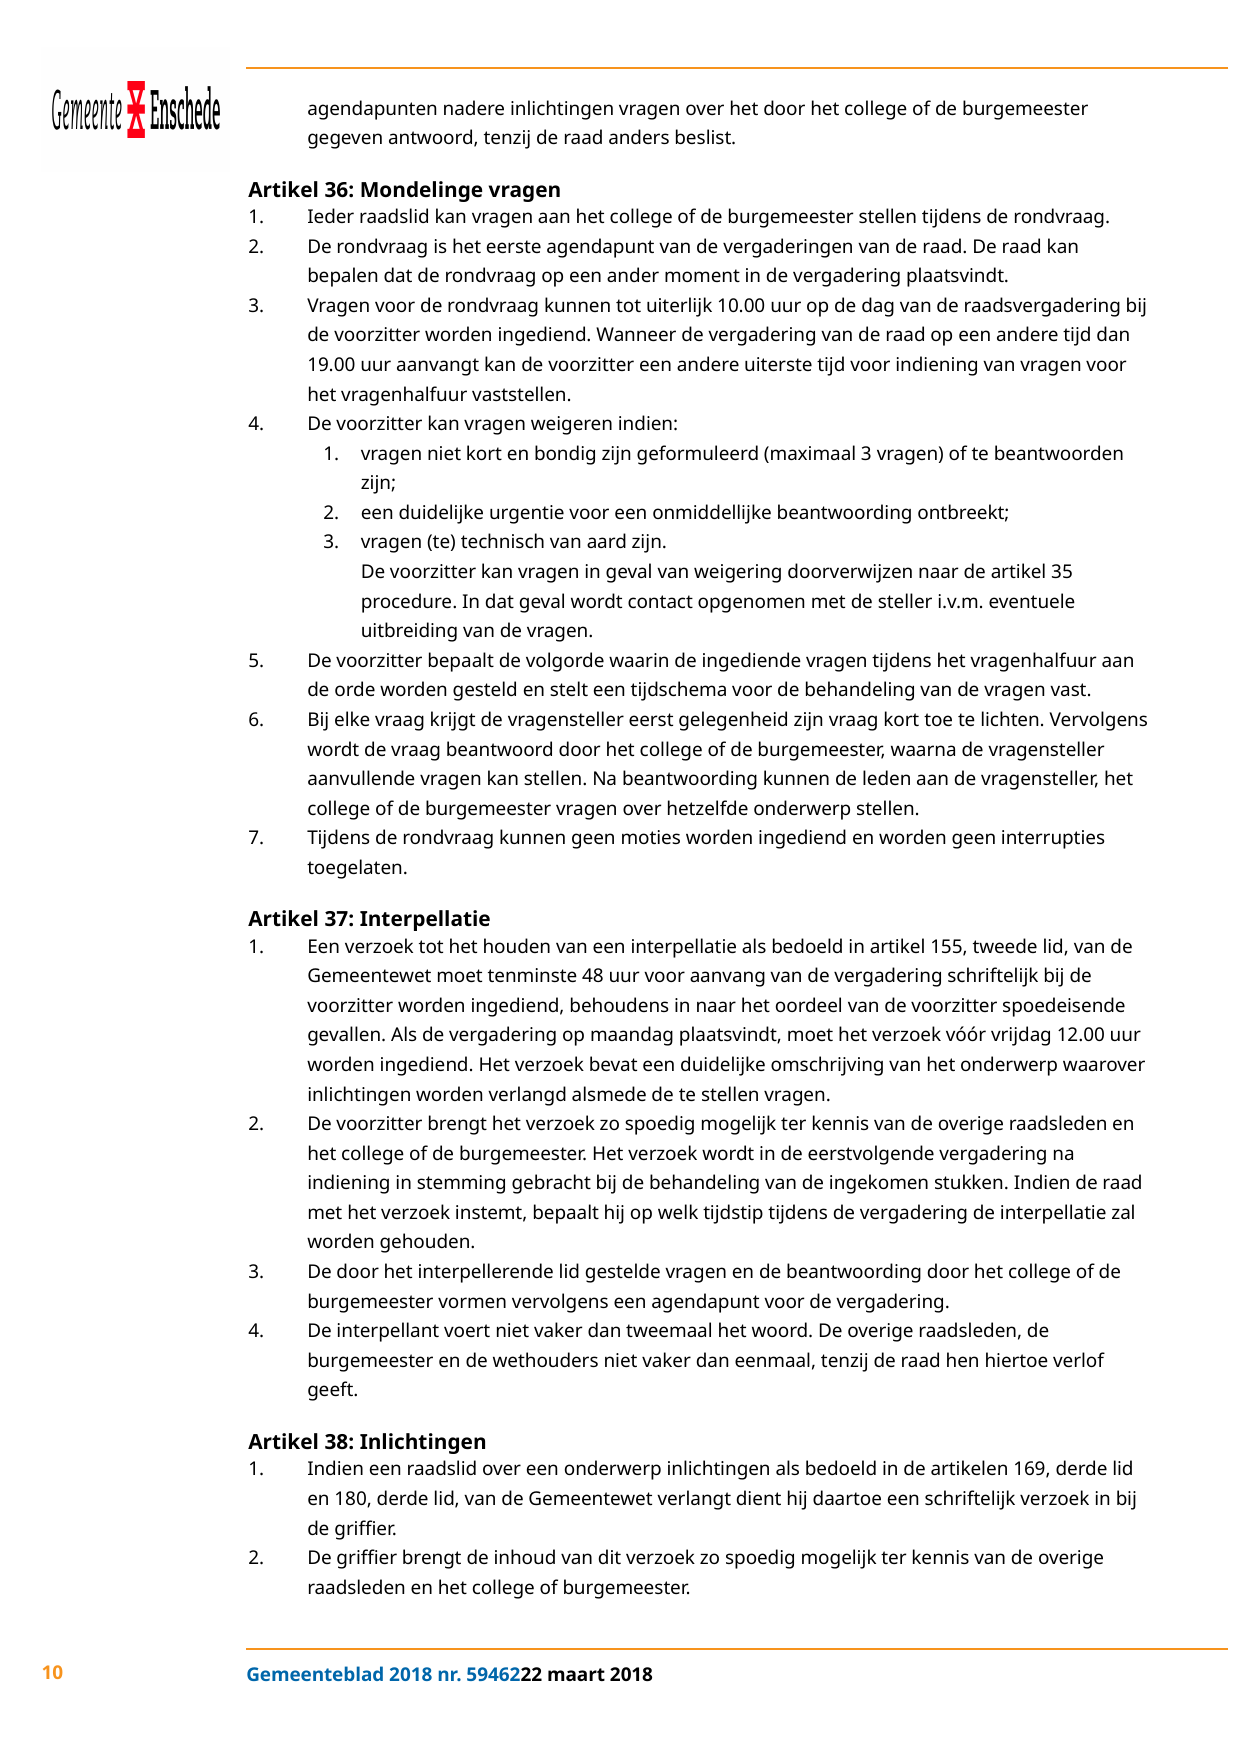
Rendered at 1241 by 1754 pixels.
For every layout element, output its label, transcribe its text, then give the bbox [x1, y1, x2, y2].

list De voorzitter kan vragen weigeren indien: [248, 410, 1152, 436]
list De voorzitter kan vragen in geval van weigering doorverwijzen naar de artikel 35 procedure. In dat geval wordt contact opgenomen met de steller i.v.m. eventuele uitbreiding van de vragen. [323, 558, 1152, 643]
list Tijdens de rondvraag kunnen geen moties worden ingediend en worden geen interrupties toegelaten. [248, 824, 1152, 880]
list Ieder raadslid kan vragen aan het college of de burgemeester stellen tijdens de rondvraag. [248, 203, 1152, 229]
list vragen niet kort en bondig zijn geformuleerd (maximaal 3 vragen) of te beantwoorden zijn; [323, 440, 1152, 495]
list De door het interpellerende lid gestelde vragen en de beantwoording door het college of de burgemeester vormen vervolgens een agendapunt voor de vergadering. [248, 1258, 1152, 1314]
list Vragen voor de rondvraag kunnen tot uiterlijk 10.00 uur op de dag van de raadsvergadering bij de voorzitter worden ingediend. Wanneer de vergadering van de raad op een andere tijd dan 19.00 uur aanvangt kan de voorzitter een andere uiterste tijd voor indiening van vragen voor het vragenhalfuur vaststellen. [248, 292, 1152, 406]
list Een verzoek tot het houden van een interpellatie als bedoeld in artikel 155, tweede lid, van de Gemeentewet moet tenminste 48 uur voor aanvang van de vergadering schriftelijk bij de voorzitter worden ingediend, behoudens in naar het oordeel van de voorzitter spoedeisende gevallen. Als de vergadering op maandag plaatsvindt, moet het verzoek vóór vrijdag 12.00 uur worden ingediend. Het verzoek bevat een duidelijke omschrijving van het onderwerp waarover inlichtingen worden verlangd alsmede de te stellen vragen. [248, 933, 1152, 1107]
list agendapunten nadere inlichtingen vragen over het door het college of de burgemeester gegeven antwoord, tenzij de raad anders beslist. [248, 95, 1152, 150]
list een duidelijke urgentie voor een onmiddellijke beantwoording ontbreekt; [323, 499, 1152, 525]
list De griffier brengt de inhoud van dit verzoek zo spoedig mogelijk ter kennis van de overige raadsleden en het college of burgemeester. [248, 1544, 1152, 1599]
text Artikel 38: Inlichtingen [248, 1427, 1152, 1456]
list De interpellant voert niet vaker dan tweemaal het woord. De overige raadsleden, de burgemeester en de wethouders niet vaker dan eenmaal, tenzij de raad hen hiertoe verlof geeft. [248, 1317, 1152, 1402]
picture [41, 47, 231, 172]
text Artikel 37: Interpellatie [248, 904, 1152, 933]
list De voorzitter brengt het verzoek zo spoedig mogelijk ter kennis van de overige raadsleden en het college of de burgemeester. Het verzoek wordt in de eerstvolgende vergadering na indiening in stemming gebracht bij de behandeling van de ingekomen stukken. Indien de raad met het verzoek instemt, bepaalt hij op welk tijdstip tijdens de vergadering de interpellatie zal worden gehouden. [248, 1110, 1152, 1254]
list Bij elke vraag krijgt de vragensteller eerst gelegenheid zijn vraag kort toe te lichten. Vervolgens wordt de vraag beantwoord door het college of de burgemeester, waarna de vragensteller aanvullende vragen kan stellen. Na beantwoording kunnen de leden aan de vragensteller, het college of de burgemeester vragen over hetzelfde onderwerp stellen. [248, 706, 1152, 821]
text Artikel 36: Mondelinge vragen [248, 175, 1152, 203]
list De rondvraag is het eerste agendapunt van de vergaderingen van de raad. De raad kan bepalen dat de rondvraag op een ander moment in de vergadering plaatsvindt. [248, 233, 1152, 288]
list vragen (te) technisch van aard zijn. [323, 529, 1152, 554]
list Indien een raadslid over een onderwerp inlichtingen als bedoeld in de artikelen 169, derde lid en 180, derde lid, van de Gemeentewet verlangt dient hij daartoe een schriftelijk verzoek in bij de griffier. [248, 1456, 1152, 1540]
list De voorzitter bepaalt de volgorde waarin de ingediende vragen tijdens het vragenhalfuur aan de orde worden gesteld en stelt een tijdschema voor de behandeling van de vragen vast. [248, 647, 1152, 702]
